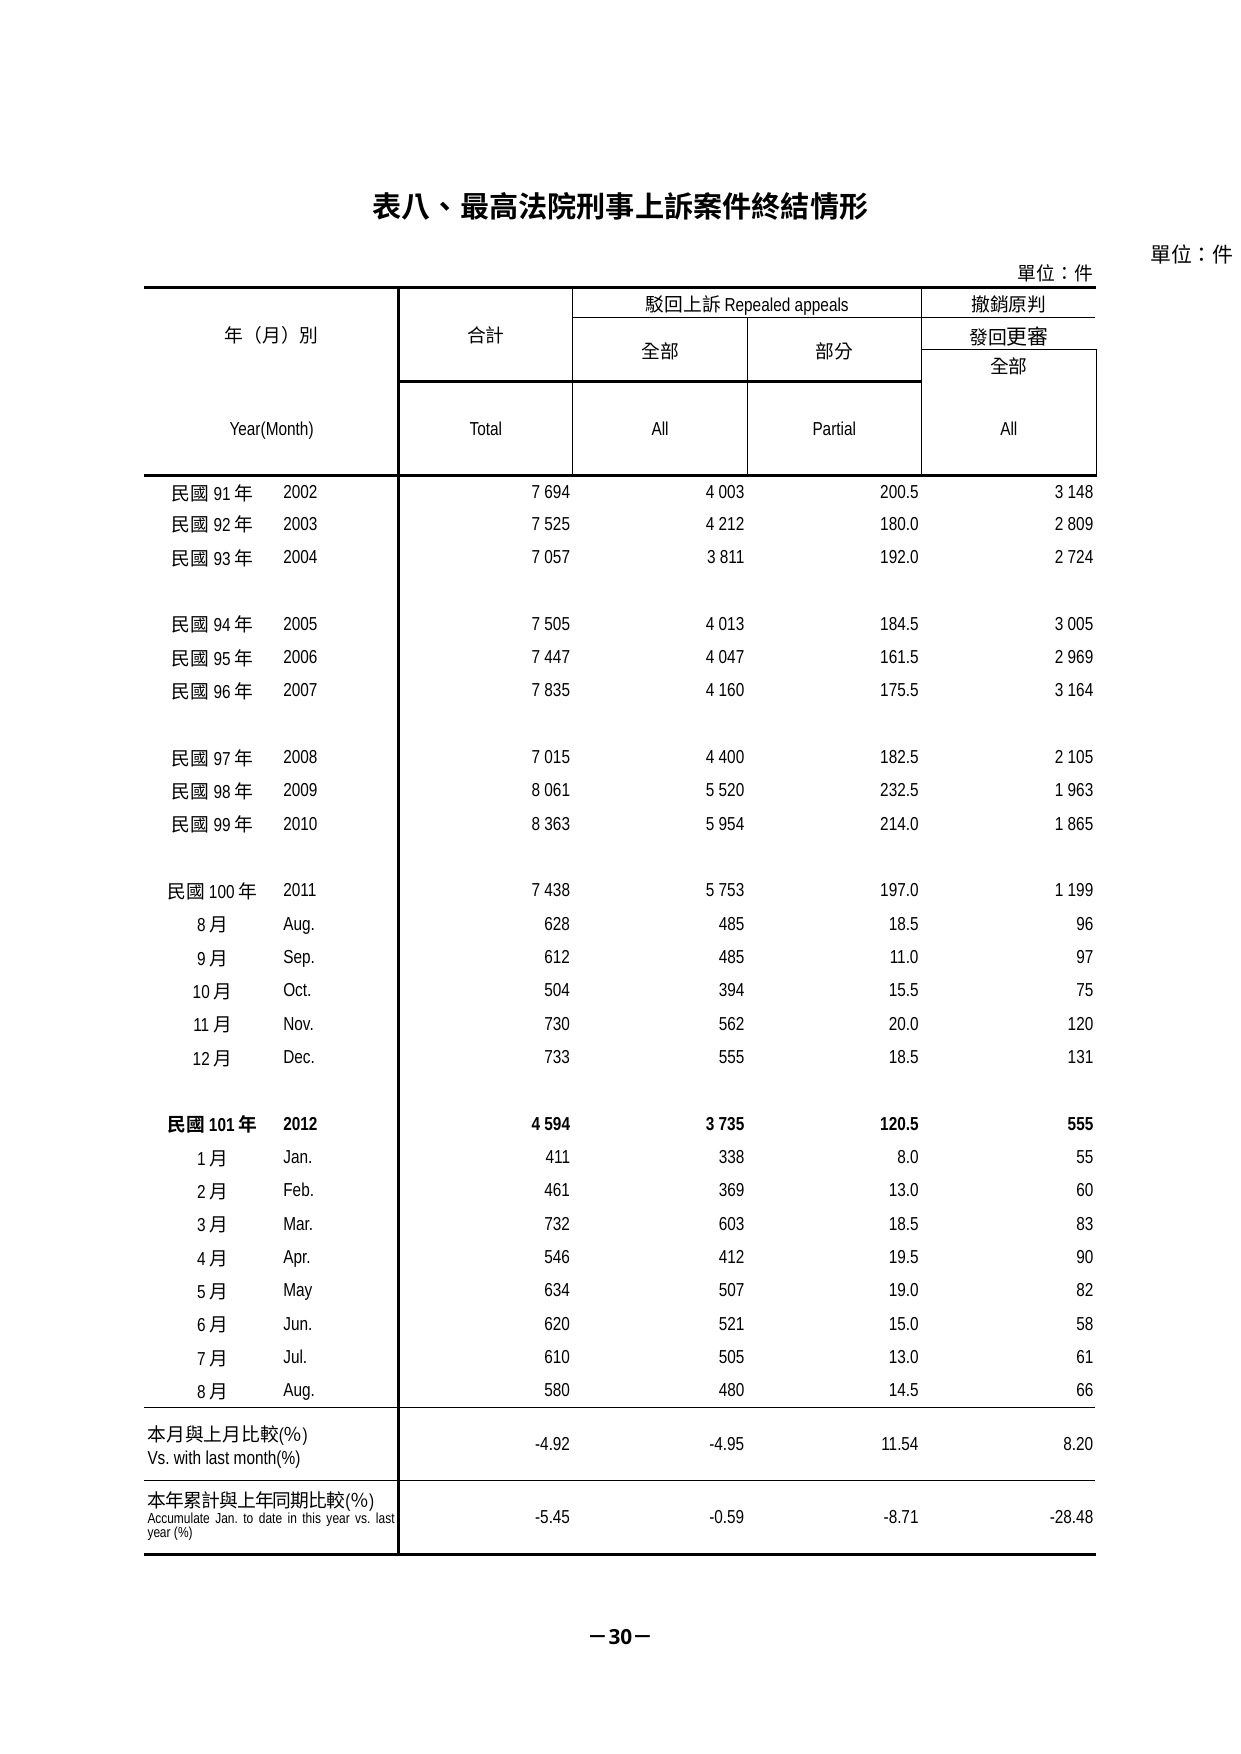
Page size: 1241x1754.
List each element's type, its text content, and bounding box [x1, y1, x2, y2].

table_cell [280, 707, 397, 740]
table_cell 180.0 [747, 507, 921, 540]
table_cell 82 [921, 1274, 1096, 1307]
table_cell [921, 840, 1096, 873]
text 單位：件 [148, 259, 1092, 286]
table_cell 120 [921, 1007, 1096, 1040]
table_cell 58 [921, 1307, 1096, 1340]
table_cell Oct. [280, 974, 397, 1007]
table_cell 1 865 [921, 807, 1096, 840]
table_cell 11.0 [747, 940, 921, 973]
table_cell 10月 [144, 974, 280, 1007]
table_cell May [280, 1274, 397, 1307]
table_cell 3 148 [921, 477, 1096, 507]
table_cell 4 160 [573, 674, 747, 707]
table_cell 546 [400, 1240, 573, 1273]
table_cell 634 [400, 1274, 573, 1307]
table_cell 610 [400, 1340, 573, 1373]
table_cell [921, 707, 1096, 740]
table_cell 2 809 [921, 507, 1096, 540]
table_cell 民國100年 [144, 874, 280, 907]
table_cell 2010 [280, 807, 397, 840]
table_cell 本月與上月比較(％) Vs. with last month(%) [144, 1408, 397, 1480]
table_cell [573, 1074, 747, 1107]
table_cell -5.45 [400, 1481, 573, 1553]
table_cell 612 [400, 940, 573, 973]
table_cell 19.0 [747, 1274, 921, 1307]
table_cell 369 [573, 1174, 747, 1207]
table_cell 2002 [280, 477, 397, 507]
table_cell 96 [921, 907, 1096, 940]
table_cell 184.5 [747, 607, 921, 640]
table_cell -8.71 [747, 1481, 921, 1553]
table_cell 19.5 [747, 1240, 921, 1273]
table_cell [400, 840, 573, 873]
table_cell 2011 [280, 874, 397, 907]
table_cell 200.5 [747, 477, 921, 507]
table_cell 90 [921, 1240, 1096, 1273]
table_cell 620 [400, 1307, 573, 1340]
table_cell 2003 [280, 507, 397, 540]
table_cell [747, 840, 921, 873]
table_cell 13.0 [747, 1174, 921, 1207]
table_cell [747, 574, 921, 607]
table_cell 562 [573, 1007, 747, 1040]
table_cell 12月 [144, 1040, 280, 1073]
table_cell 民國101年 [144, 1107, 280, 1140]
table_cell 7 057 [400, 540, 573, 573]
table_cell 2 724 [921, 540, 1096, 573]
table_cell 175.5 [747, 674, 921, 707]
table_cell 全部 [573, 318, 747, 380]
table_cell 2005 [280, 607, 397, 640]
table_cell [280, 1074, 397, 1107]
table_cell 2月 [144, 1174, 280, 1207]
table_cell 60 [921, 1174, 1096, 1207]
table_cell 5月 [144, 1274, 280, 1307]
table_cell 4 013 [573, 607, 747, 640]
table_cell 7 505 [400, 607, 573, 640]
table_cell 2009 [280, 774, 397, 807]
table_cell 5 954 [573, 807, 747, 840]
table_cell 民國 98年 [144, 774, 280, 807]
table_cell [144, 1074, 280, 1107]
table_cell 55 [921, 1140, 1096, 1173]
table_cell 民國 92年 [144, 507, 280, 540]
table_cell [400, 574, 573, 607]
table_cell 2008 [280, 740, 397, 773]
table_cell -28.48 [921, 1480, 1096, 1553]
table_cell 民國 93年 [144, 540, 280, 573]
table_cell [747, 707, 921, 740]
table_cell 580 [400, 1374, 573, 1407]
table_cell 2 105 [921, 740, 1096, 773]
table_header 撤銷原判 [922, 289, 1096, 317]
table_cell 83 [921, 1207, 1096, 1240]
table_cell 2007 [280, 674, 397, 707]
table_cell 461 [400, 1174, 573, 1207]
table_cell 555 [921, 1107, 1096, 1140]
table_cell 97 [921, 940, 1096, 973]
table_cell [400, 1074, 573, 1107]
table_cell 7 438 [400, 874, 573, 907]
table_header 駁回上訴Repealed appeals [573, 289, 921, 317]
table_cell 3 164 [921, 674, 1096, 707]
table_cell 5 753 [573, 874, 747, 907]
table_cell 7 447 [400, 640, 573, 673]
table_cell 7 694 [400, 477, 573, 507]
table_cell 603 [573, 1207, 747, 1240]
table_cell 民國 97年 [144, 740, 280, 773]
table_cell 14.5 [747, 1374, 921, 1407]
table_cell Partial [748, 383, 921, 473]
table_cell All [922, 380, 1096, 473]
table_cell [144, 707, 280, 740]
table_cell 18.5 [747, 907, 921, 940]
table_cell 6月 [144, 1307, 280, 1340]
table_cell 411 [400, 1140, 573, 1173]
table_cell 4月 [144, 1240, 280, 1273]
table_cell 民國 96年 [144, 674, 280, 707]
table_cell Dec. [280, 1040, 397, 1073]
table_cell 11月 [144, 1007, 280, 1040]
table_cell [921, 574, 1096, 607]
table_cell 75 [921, 974, 1096, 1007]
table_cell Jul. [280, 1340, 397, 1373]
table_cell 18.5 [747, 1207, 921, 1240]
table_cell 13.0 [747, 1340, 921, 1373]
table_cell 182.5 [747, 740, 921, 773]
text 單位：件 [1150, 239, 1240, 264]
table_cell Feb. [280, 1174, 397, 1207]
table_cell 732 [400, 1207, 573, 1240]
table_cell 民國 91年 [144, 477, 280, 507]
table_cell 214.0 [747, 807, 921, 840]
table_cell 3月 [144, 1207, 280, 1240]
table_cell 66 [921, 1374, 1096, 1407]
table_cell 全部 [922, 350, 1096, 380]
table_cell 20.0 [747, 1007, 921, 1040]
table_cell 7 835 [400, 674, 573, 707]
table_cell Mar. [280, 1207, 397, 1240]
table_cell [573, 574, 747, 607]
table_cell [144, 840, 280, 873]
table_cell 2004 [280, 540, 397, 573]
table_cell 507 [573, 1274, 747, 1307]
table_header 合計 [400, 289, 572, 380]
text 表八、最高法院刑事上訴案件終結情形 [148, 183, 1092, 225]
table_cell Year(Month) [144, 380, 397, 473]
table_cell 8 363 [400, 807, 573, 840]
table_cell 18.5 [747, 1040, 921, 1073]
table_cell 120.5 [747, 1107, 921, 1140]
table_cell -4.92 [400, 1408, 573, 1480]
table_cell 1 963 [921, 774, 1096, 807]
table_cell Aug. [280, 907, 397, 940]
table_cell 15.5 [747, 974, 921, 1007]
table_cell 733 [400, 1040, 573, 1073]
table_cell 61 [921, 1340, 1096, 1373]
table_cell 521 [573, 1307, 747, 1340]
text [1150, 231, 1240, 239]
table_cell 8 061 [400, 774, 573, 807]
text [1150, 264, 1240, 271]
table_cell [573, 707, 747, 740]
table_cell Jan. [280, 1140, 397, 1173]
table_cell [280, 840, 397, 873]
table_cell 3 735 [573, 1107, 747, 1140]
table_cell 505 [573, 1340, 747, 1373]
table_cell 338 [573, 1140, 747, 1173]
table_cell [400, 707, 573, 740]
table_cell [144, 574, 280, 607]
table_cell 730 [400, 1007, 573, 1040]
table_cell 485 [573, 907, 747, 940]
table_cell 9月 [144, 940, 280, 973]
table_cell 民國 99年 [144, 807, 280, 840]
table_cell 5 520 [573, 774, 747, 807]
table_cell 197.0 [747, 874, 921, 907]
table_cell 192.0 [747, 540, 921, 573]
table_cell 412 [573, 1240, 747, 1273]
table_cell 3 811 [573, 540, 747, 573]
table_cell All [573, 383, 747, 473]
table_cell -4.95 [573, 1408, 747, 1480]
table_cell 1月 [144, 1140, 280, 1173]
table_cell 7月 [144, 1340, 280, 1373]
table_cell 7 525 [400, 507, 573, 540]
table_cell 11.54 [747, 1408, 921, 1480]
table_cell 4 594 [400, 1107, 573, 1140]
table_cell 3 005 [921, 607, 1096, 640]
table_cell Jun. [280, 1307, 397, 1340]
table_cell 發回更審 [922, 317, 1096, 348]
table_cell 485 [573, 940, 747, 973]
table_cell 4 047 [573, 640, 747, 673]
table_cell 232.5 [747, 774, 921, 807]
table_cell Aug. [280, 1374, 397, 1407]
table_cell 394 [573, 974, 747, 1007]
table_cell 民國 94年 [144, 607, 280, 640]
table_header 年（月）別 [144, 289, 397, 380]
table_cell Apr. [280, 1240, 397, 1273]
table_cell 2012 [280, 1107, 397, 1140]
table_cell 15.0 [747, 1307, 921, 1340]
table_cell 民國 95年 [144, 640, 280, 673]
table_cell 2 969 [921, 640, 1096, 673]
table_cell 504 [400, 974, 573, 1007]
table_cell 161.5 [747, 640, 921, 673]
table_cell 4 212 [573, 507, 747, 540]
table_cell 8.20 [921, 1407, 1096, 1480]
table_cell [280, 574, 397, 607]
table_cell 131 [921, 1040, 1096, 1073]
table_cell 628 [400, 907, 573, 940]
table_cell 4 003 [573, 477, 747, 507]
table_cell 555 [573, 1040, 747, 1073]
table_cell 本年累計與上年同期比較(％) Accumulate Jan. to date in this year vs. last year (%) [144, 1481, 397, 1553]
table_cell 480 [573, 1374, 747, 1407]
table_cell Total [400, 383, 572, 473]
table_cell 8月 [144, 907, 280, 940]
table_cell [921, 1074, 1096, 1107]
table_cell 2006 [280, 640, 397, 673]
table_cell Sep. [280, 940, 397, 973]
table_cell [573, 840, 747, 873]
table_cell 4 400 [573, 740, 747, 773]
table_cell 8.0 [747, 1140, 921, 1173]
table_cell 1 199 [921, 874, 1096, 907]
table_cell [747, 1074, 921, 1107]
table_cell 8月 [144, 1374, 280, 1407]
table_cell -0.59 [573, 1481, 747, 1553]
table_cell Nov. [280, 1007, 397, 1040]
table_cell 部分 [748, 318, 921, 380]
table_cell 7 015 [400, 740, 573, 773]
